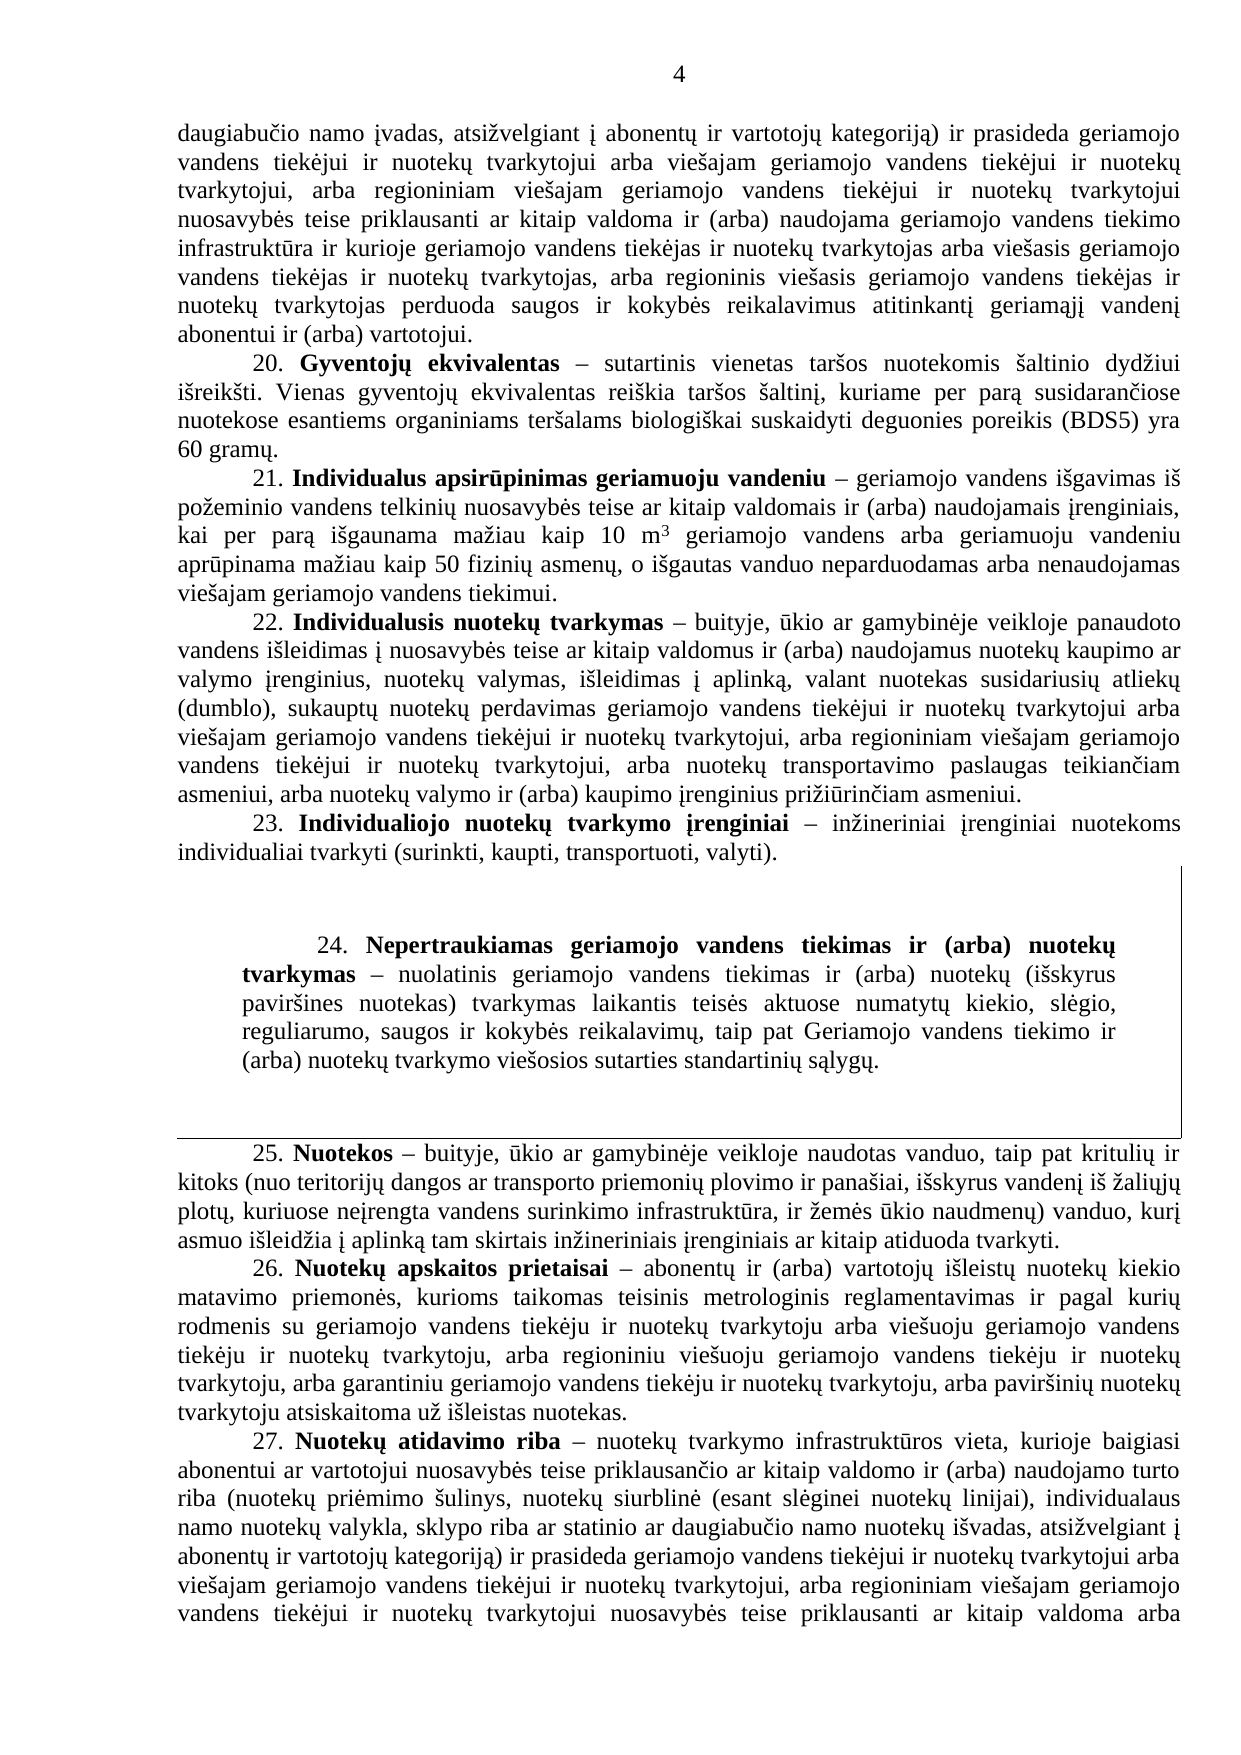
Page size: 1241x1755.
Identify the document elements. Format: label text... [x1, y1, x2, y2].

text 22. Individualusis nuotekų tvarkymas – buityje, ūkio ar gamybinėje veikloje panaudoto vandens išleidimas į nuosavybės teise ar kitaip valdomus ir (arba) naudojamus nuotekų kaupimo ar valymo įrenginius, nuotekų valymas, išleidimas į aplinką, valant nuotekas susidariusių atliekų (dumblo), sukauptų nuotekų perdavimas geriamojo vandens tiekėjui ir nuotekų tvarkytojui arba viešajam geriamojo vandens tiekėjui ir nuotekų tvarkytojui, arba regioniniam viešajam geriamojo vandens tiekėjui ir nuotekų tvarkytojui, arba nuotekų transportavimo paslaugas teikiančiam asmeniui, arba nuotekų valymo ir (arba) kaupimo įrenginius prižiūrinčiam asmeniui. [177, 607, 1181, 808]
text 23. Individualiojo nuotekų tvarkymo įrenginiai – inžineriniai įrenginiai nuotekoms individualiai tvarkyti (surinkti, kaupti, transportuoti, valyti). [177, 808, 1181, 866]
text 26. Nuotekų apskaitos prietaisai – abonentų ir (arba) vartotojų išleistų nuotekų kiekio matavimo priemonės, kurioms taikomas teisinis metrologinis reglamentavimas ir pagal kurių rodmenis su geriamojo vandens tiekėju ir nuotekų tvarkytoju arba viešuoju geriamojo vandens tiekėju ir nuotekų tvarkytoju, arba regioniniu viešuoju geriamojo vandens tiekėju ir nuotekų tvarkytoju, arba garantiniu geriamojo vandens tiekėju ir nuotekų tvarkytoju, arba paviršinių nuotekų tvarkytoju atsiskaitoma už išleistas nuotekas. [177, 1253, 1181, 1426]
text 27. Nuotekų atidavimo riba – nuotekų tvarkymo infrastruktūros vieta, kurioje baigiasi abonentui ar vartotojui nuosavybės teise priklausančio ar kitaip valdomo ir (arba) naudojamo turto riba (nuotekų priėmimo šulinys, nuotekų siurblinė (esant slėginei nuotekų linijai), individualaus namo nuotekų valykla, sklypo riba ar statinio ar daugiabučio namo nuotekų išvadas, atsižvelgiant į abonentų ir vartotojų kategoriją) ir prasideda geriamojo vandens tiekėjui ir nuotekų tvarkytojui arba viešajam geriamojo vandens tiekėjui ir nuotekų tvarkytojui, arba regioniniam viešajam geriamojo vandens tiekėjui ir nuotekų tvarkytojui nuosavybės teise priklausanti ar kitaip valdoma arba [177, 1426, 1181, 1627]
text 25. Nuotekos – buityje, ūkio ar gamybinėje veikloje naudotas vanduo, taip pat kritulių ir kitoks (nuo teritorijų dangos ar transporto priemonių plovimo ir panašiai, išskyrus vandenį iš žaliųjų plotų, kuriuose neįrengta vandens surinkimo infrastruktūra, ir žemės ūkio naudmenų) vanduo, kurį asmuo išleidžia į aplinką tam skirtais inžineriniais įrenginiais ar kitaip atiduoda tvarkyti. [177, 1138, 1181, 1253]
text 21. Individualus apsirūpinimas geriamuoju vandeniu – geriamojo vandens išgavimas iš požeminio vandens telkinių nuosavybės teise ar kitaip valdomais ir (arba) naudojamais įrenginiais, kai per parą išgaunama mažiau kaip 10 m3 geriamojo vandens arba geriamuoju vandeniu aprūpinama mažiau kaip 50 fizinių asmenų, o išgautas vanduo neparduodamas arba nenaudojamas viešajam geriamojo vandens tiekimui. [177, 463, 1181, 607]
text 20. Gyventojų ekvivalentas – sutartinis vienetas taršos nuotekomis šaltinio dydžiui išreikšti. Vienas gyventojų ekvivalentas reiškia taršos šaltinį, kuriame per parą susidarančiose nuotekose esantiems organiniams teršalams biologiškai suskaidyti deguonies poreikis (BDS5) yra 60 gramų. [177, 348, 1181, 463]
text 24. Nepertraukiamas geriamojo vandens tiekimas ir (arba) nuotekų tvarkymas – nuolatinis geriamojo vandens tiekimas ir (arba) nuotekų (išskyrus paviršines nuotekas) tvarkymas laikantis teisės aktuose numatytų kiekio, slėgio, reguliarumo, saugos ir kokybės reikalavimų, taip pat Geriamojo vandens tiekimo ir (arba) nuotekų tvarkymo viešosios sutarties standartinių sąlygų. [177, 866, 1181, 1138]
text daugiabučio namo įvadas, atsižvelgiant į abonentų ir vartotojų kategoriją) ir prasideda geriamojo vandens tiekėjui ir nuotekų tvarkytojui arba viešajam geriamojo vandens tiekėjui ir nuotekų tvarkytojui, arba regioniniam viešajam geriamojo vandens tiekėjui ir nuotekų tvarkytojui nuosavybės teise priklausanti ar kitaip valdoma ir (arba) naudojama geriamojo vandens tiekimo infrastruktūra ir kurioje geriamojo vandens tiekėjas ir nuotekų tvarkytojas arba viešasis geriamojo vandens tiekėjas ir nuotekų tvarkytojas, arba regioninis viešasis geriamojo vandens tiekėjas ir nuotekų tvarkytojas perduoda saugos ir kokybės reikalavimus atitinkantį geriamąjį vandenį abonentui ir (arba) vartotojui. [177, 118, 1181, 348]
